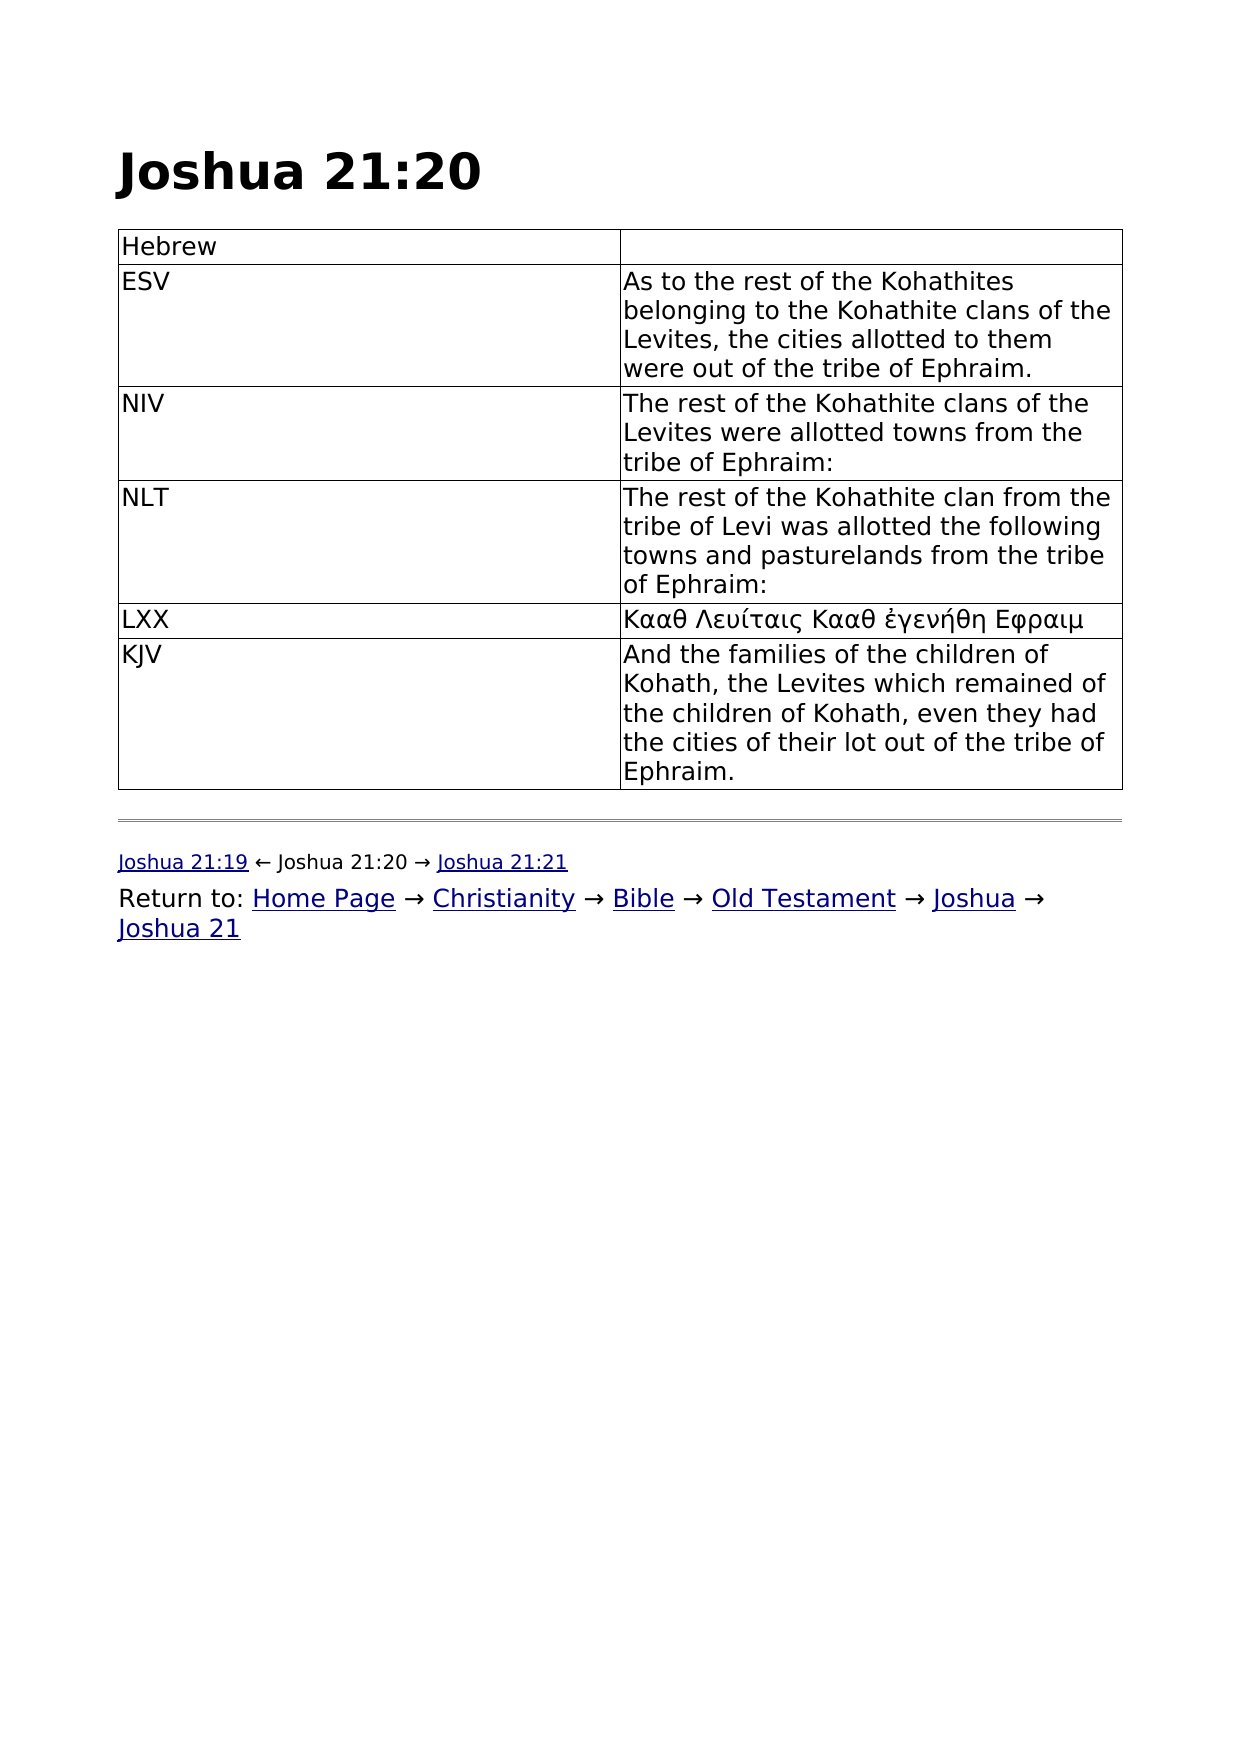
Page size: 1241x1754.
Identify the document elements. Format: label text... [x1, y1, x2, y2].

table_cell The rest of the Kohathite clans of the Levites were allotted towns from the tribe of Ephraim: [621, 387, 1122, 480]
table_cell Κααθ Λευίταις Κααθ ἐγενήθη Εφραιμ [621, 604, 1122, 637]
table_cell KJV [119, 639, 620, 789]
table_cell And the families of the children of Kohath, the Levites which remained of the children of Kohath, even they had the cities of their lot out of the tribe of Ephraim. [621, 639, 1122, 789]
text Return to: Home Page → Christianity → Bible → Old Testament → Joshua → Joshua 21 [118, 884, 1122, 943]
table_cell LXX [119, 604, 620, 637]
table_cell The rest of the Kohathite clan from the tribe of Levi was allotted the following towns and pasturelands from the tribe of Ephraim: [621, 481, 1122, 602]
table_cell NLT [119, 481, 620, 602]
text Joshua 21:19 ← Joshua 21:20 → Joshua 21:21 [118, 851, 1122, 884]
subtitle Joshua 21:20 [118, 143, 1122, 201]
table_cell NIV [119, 387, 620, 480]
table_cell As to the rest of the Kohathites belonging to the Kohathite clans of the Levites, the cities allotted to them were out of the tribe of Ephraim. [621, 265, 1122, 386]
table_cell ESV [119, 265, 620, 386]
table_header [621, 230, 1122, 264]
table_header Hebrew [119, 230, 620, 264]
